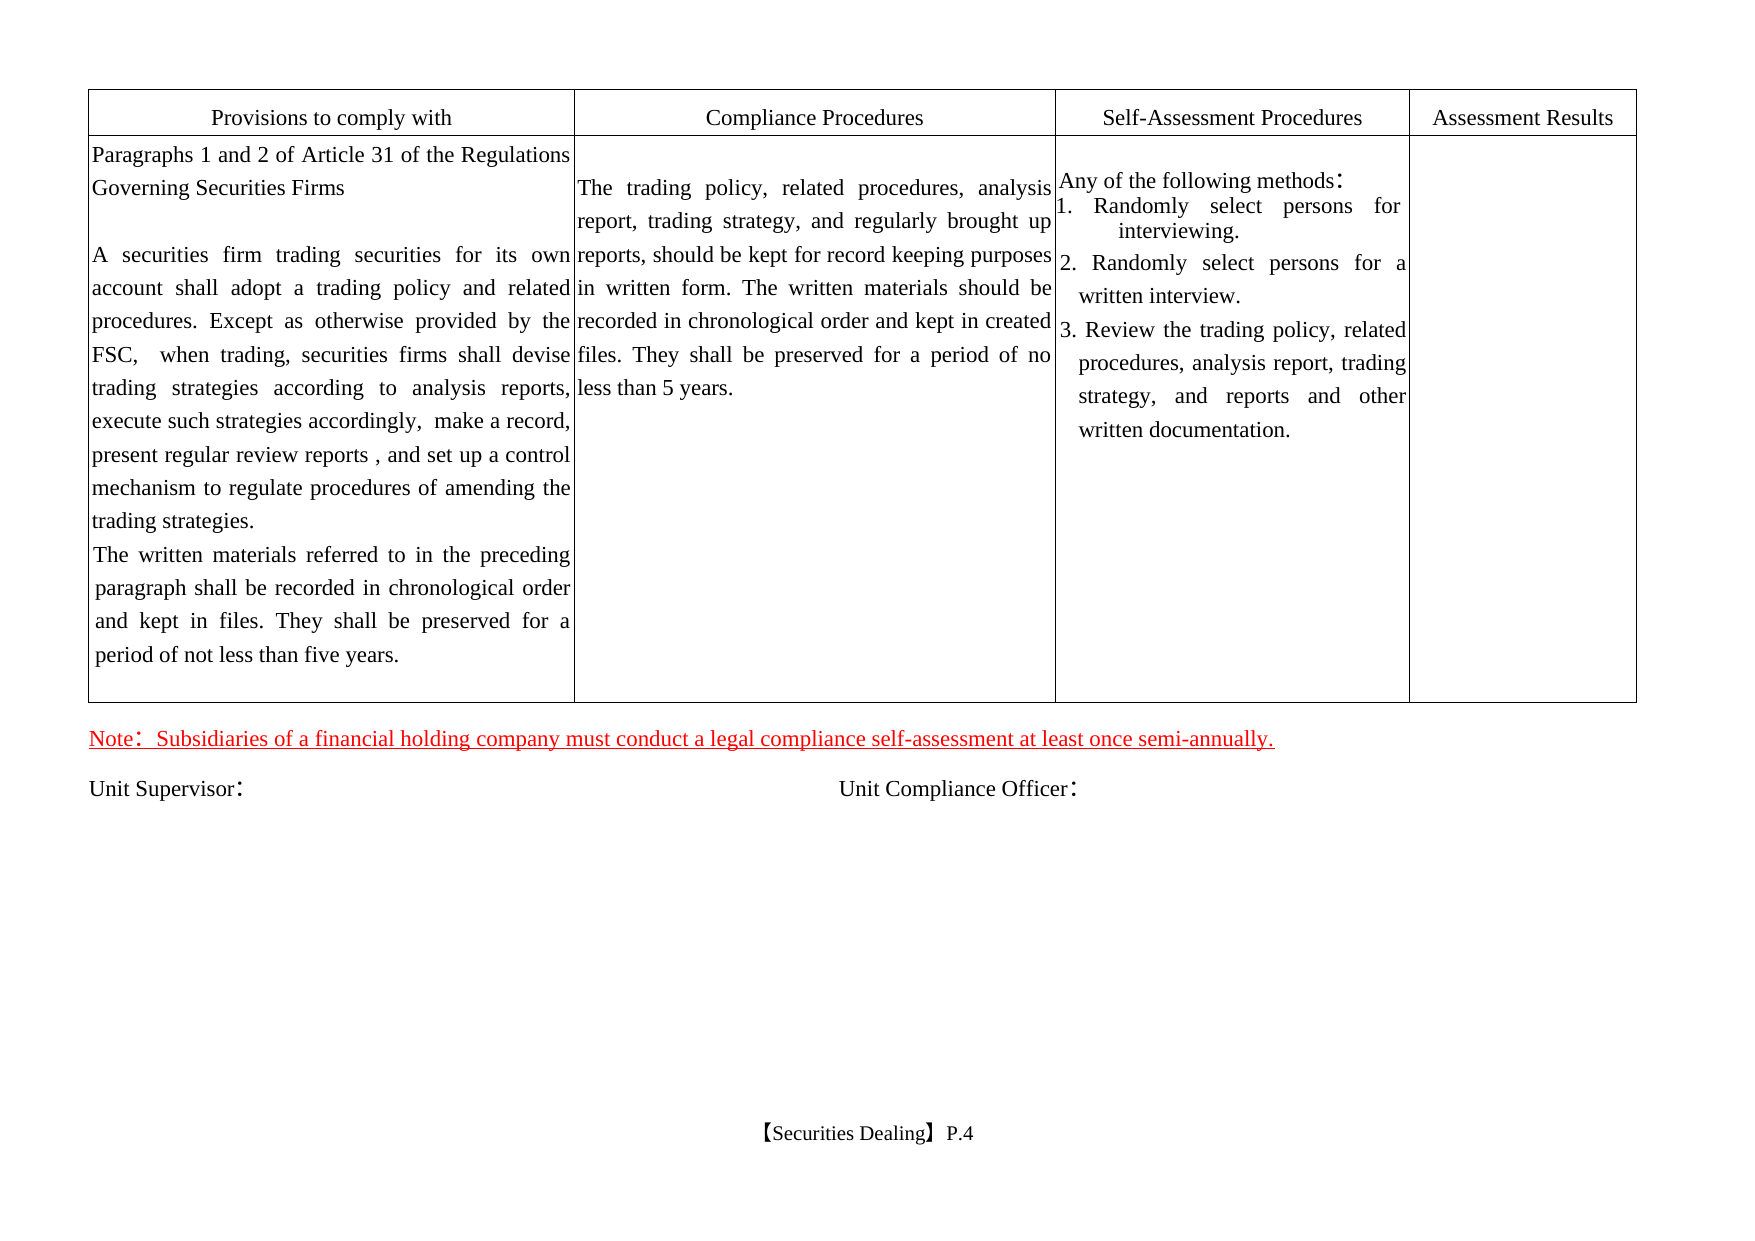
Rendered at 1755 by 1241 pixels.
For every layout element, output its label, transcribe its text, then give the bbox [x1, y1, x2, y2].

text Unit Supervisor： Unit Compliance Officer： [89, 766, 1636, 803]
table_header Provisions to comply with [89, 90, 574, 134]
table_header Compliance Procedures [575, 90, 1055, 134]
table_cell Any of the following methods： 1. Randomly select persons for interviewing. 2. Randomly select persons for a written interview. 3. Review the trading policy, related procedures, analysis report, trading strategy, and reports and other written documentation. [1056, 136, 1409, 702]
table_cell Paragraphs 1 and 2 of Article 31 of the Regulations Governing Securities Firms A securities firm trading securities for its own account shall adopt a trading policy and related procedures. Except as otherwise provided by the FSC, when trading, securities firms shall devise trading strategies according to analysis reports, execute such strategies accordingly, make a record, present regular review reports , and set up a control mechanism to regulate procedures of amending the trading strategies. The written materials referred to in the preceding paragraph shall be recorded in chronological order and kept in files. They shall be preserved for a period of not less than five years. [89, 136, 574, 702]
text Note：Subsidiaries of a financial holding company must conduct a legal compliance self-assessment at least once semi-annually. [89, 716, 1636, 753]
table_header Self-Assessment Procedures [1056, 90, 1409, 134]
table_cell The trading policy, related procedures, analysis report, trading strategy, and regularly brought up reports, should be kept for record keeping purposes in written form. The written materials should be recorded in chronological order and kept in created files. They shall be preserved for a period of no less than 5 years. [575, 136, 1055, 702]
table_header Assessment Results [1410, 90, 1636, 134]
table_cell [1410, 136, 1636, 702]
